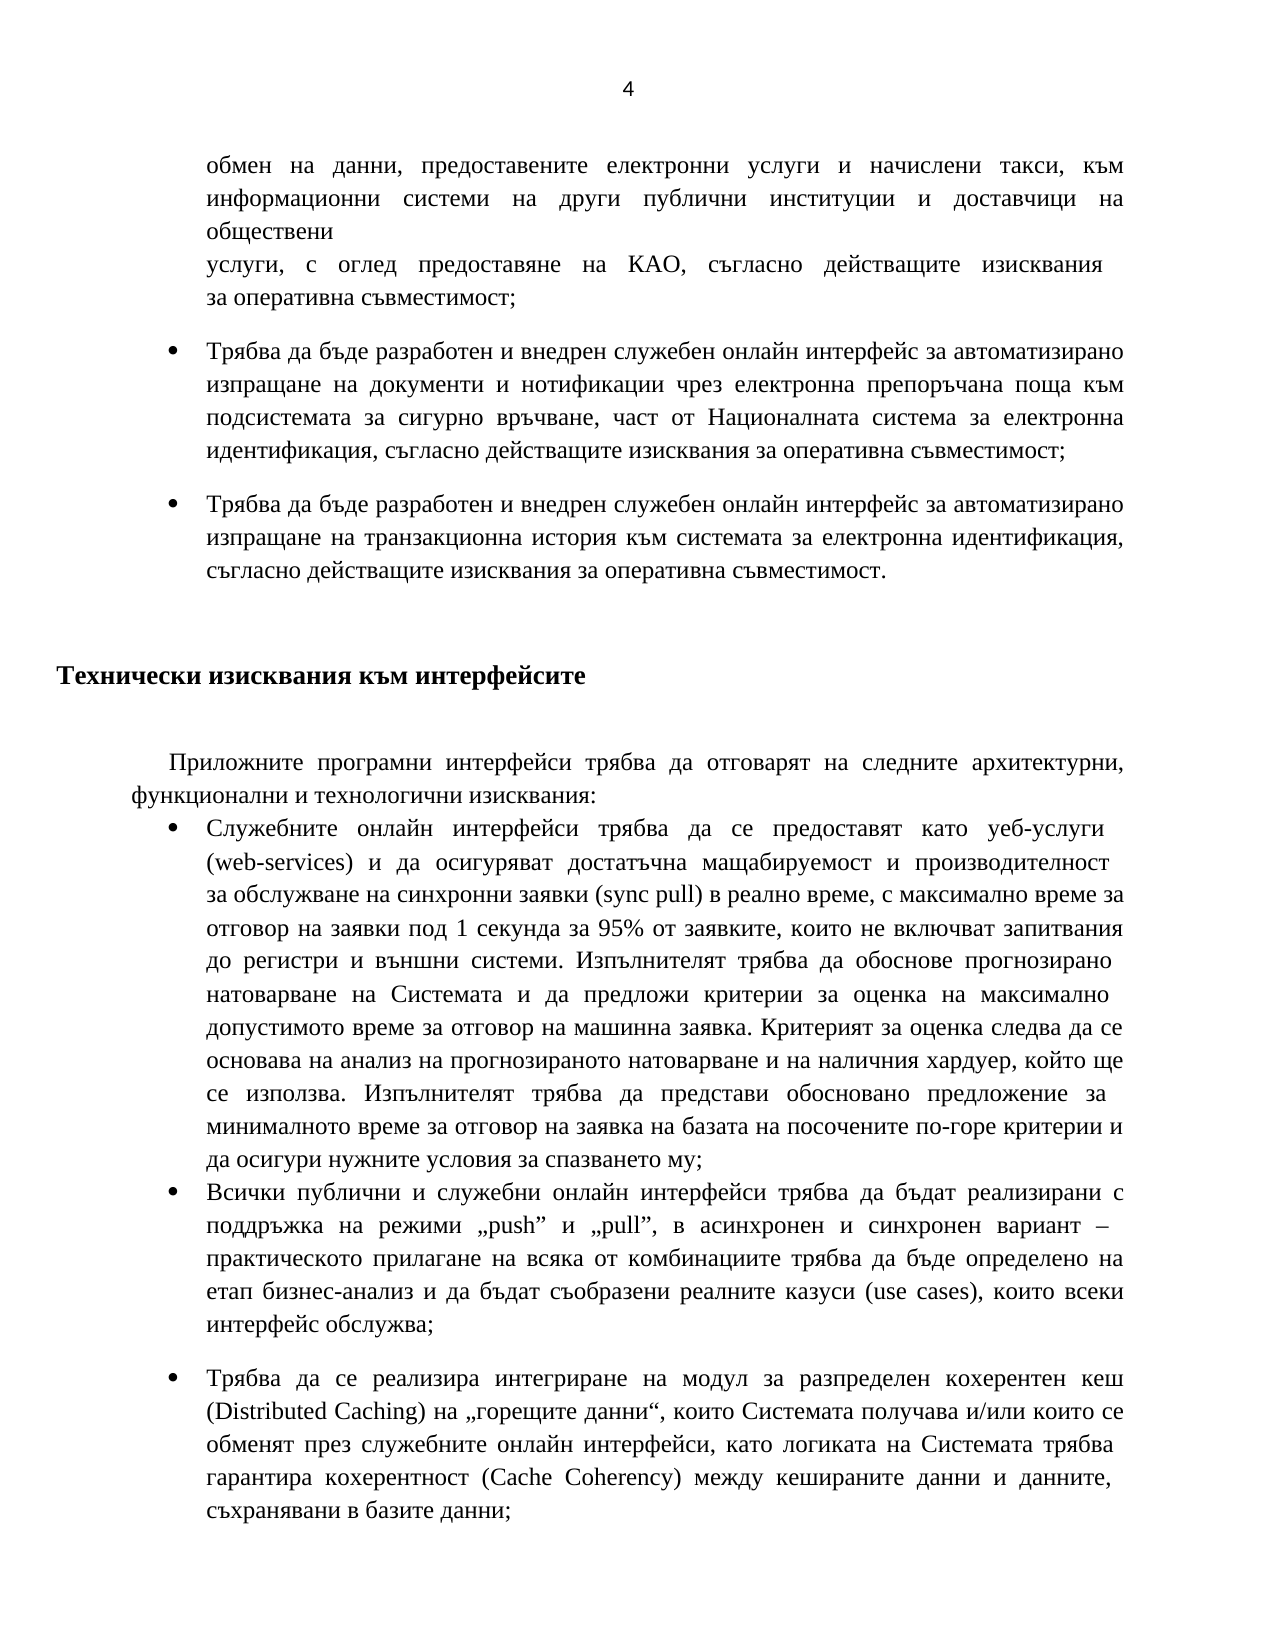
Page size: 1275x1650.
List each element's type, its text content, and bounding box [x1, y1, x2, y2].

list обмен на данни, предоставените електронни услуги и начислени такси, към информационни системи на други публични институции и доставчици на обществени услуги, с оглед предоставяне на КАО, съгласно действащите изисквания за оперативна съвместимост; [169, 150, 1125, 311]
list Трябва да бъде разработен и внедрен служебен онлайн интерфейс за автоматизирано изпращане на документи и нотификации чрез електронна препоръчана поща към подсистемата за сигурно връчване, част от Националната система за електронна идентификация, съгласно действащите изисквания за оперативна съвместимост; [169, 336, 1125, 464]
list Трябва да се реализира интегриране на модул за разпределен кохерентен кеш (Distributed Caching) на „горещите данни“, които Системата получава и/или които се обменят през служебните онлайн интерфейси, като логиката на Системата трябва гарантира кохерентност (Cache Coherency) между кешираните данни и данните, съхранявани в базите данни; [169, 1363, 1125, 1523]
subtitle Технически изисквания към интерфейсите [56, 659, 1125, 690]
list Трябва да бъде разработен и внедрен служебен онлайн интерфейс за автоматизирано изпращане на транзакционна история към системата за електронна идентификация, съгласно действащите изисквания за оперативна съвместимост. [169, 489, 1125, 584]
list Всички публични и служебни онлайн интерфейси трябва да бъдат реализирани с поддръжка на режими „push” и „pull”, в асинхронен и синхронен вариант – практическото прилагане на всяка от комбинациите трябва да бъде определено на етап бизнес-анализ и да бъдат съобразени реалните казуси (use cases), които всеки интерфейс обслужва; [169, 1177, 1125, 1338]
text Приложните програмни интерфейси трябва да отговарят на следните архитектурни, функционални и технологични изисквания: [131, 747, 1125, 809]
list Служебните онлайн интерфейси трябва да се предоставят като уеб-услуги (web-services) и да осигуряват достатъчна мащабируемост и производителност за обслужване на синхронни заявки (sync pull) в реално време, с максимално време за отговор на заявки под 1 секунда за 95% от заявките, които не включват запитвания до регистри и външни системи. Изпълнителят трябва да обоснове прогнозирано натоварване на Системата и да предложи критерии за оценка на максимално допустимото време за отговор на машинна заявка. Критерият за оценка следва да се основава на анализ на прогнозираното натоварване и на наличния хардуер, който ще се използва. Изпълнителят трябва да представи обосновано предложение за минималното време за отговор на заявка на базата на посочените по-горе критерии и да осигури нужните условия за спазването му; [169, 813, 1125, 1172]
